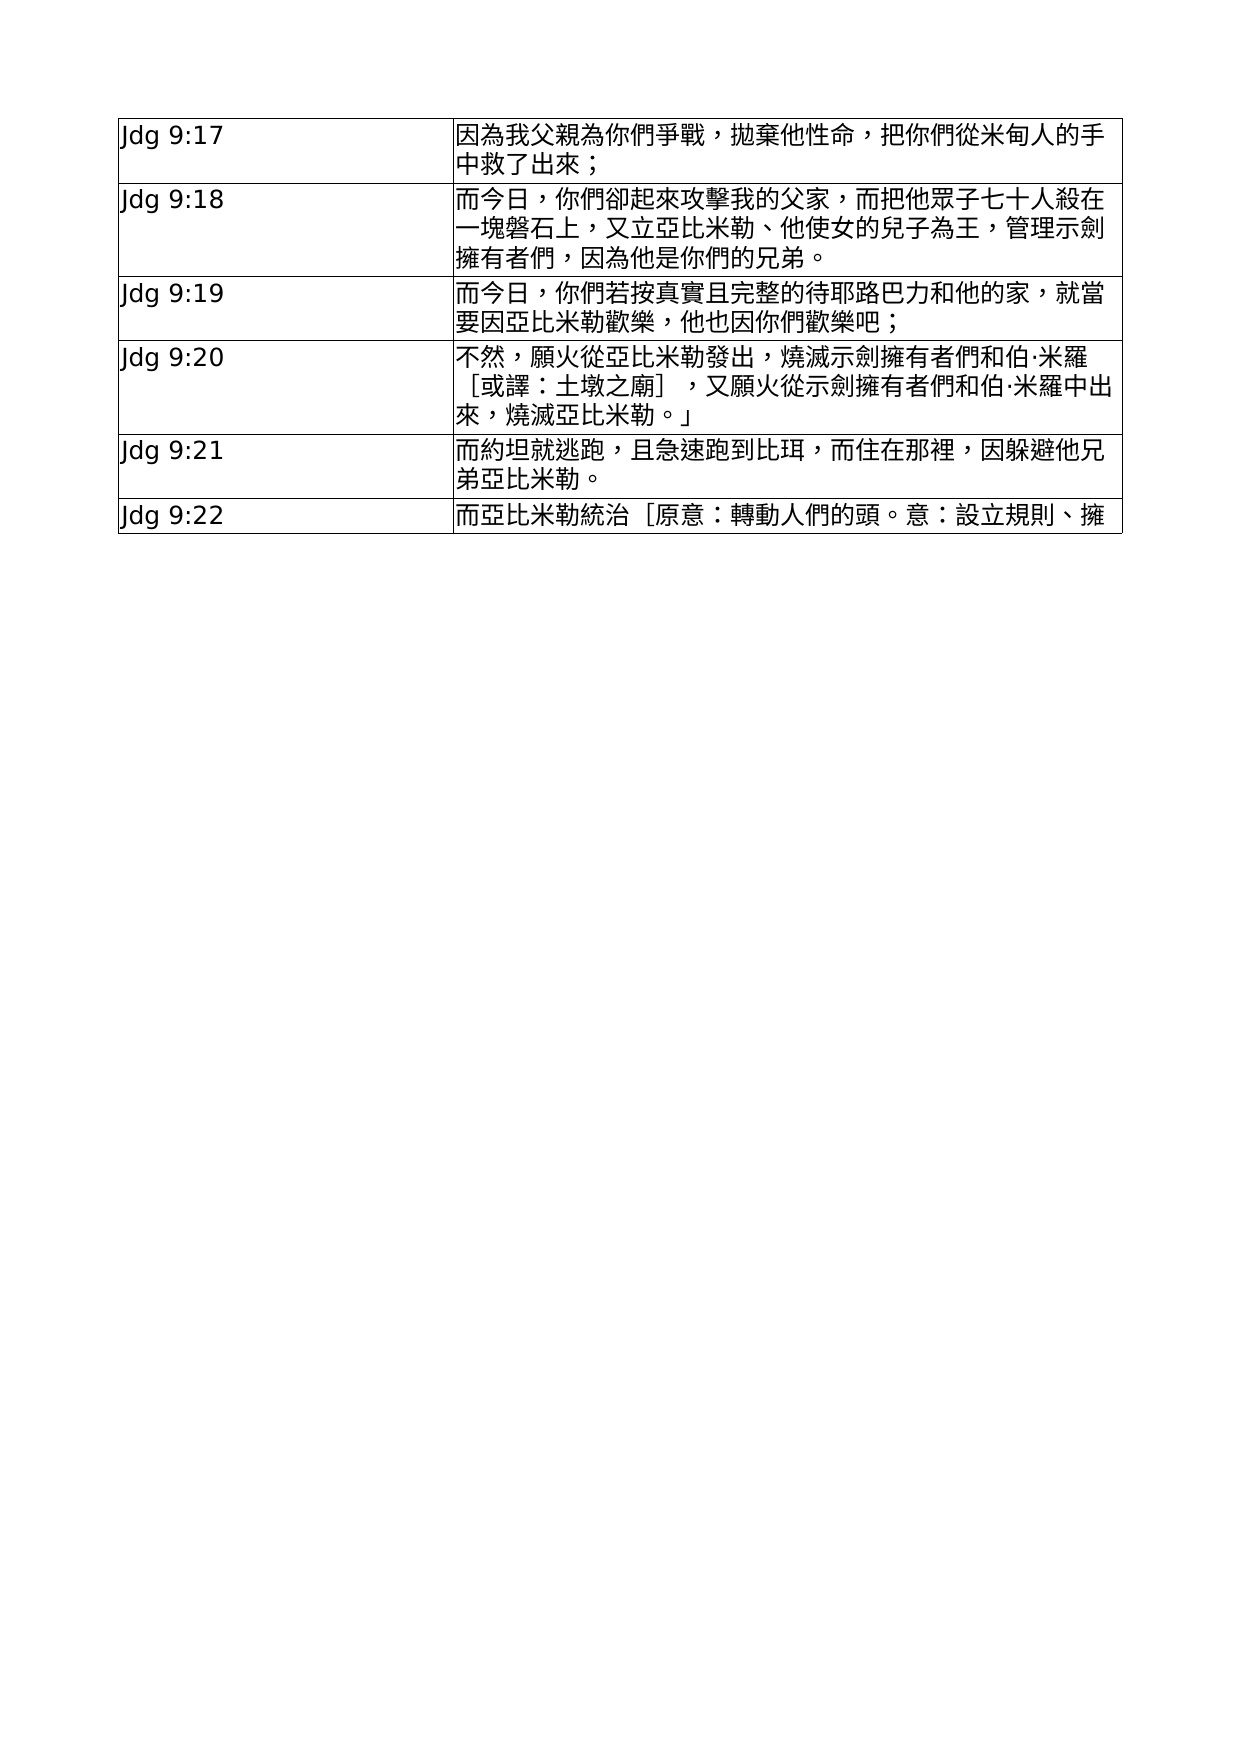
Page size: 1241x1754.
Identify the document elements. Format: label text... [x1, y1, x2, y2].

table_cell 不然，願火從亞比米勒發出，燒滅示劍擁有者們和伯·米羅［或譯：土墩之廟］，又願火從示劍擁有者們和伯·米羅中出來，燒滅亞比米勒。」 [454, 341, 1122, 433]
table_cell Jdg 9:17 [119, 119, 453, 182]
table_cell 而約坦就逃跑，且急速跑到比珥，而住在那裡，因躲避他兄弟亞比米勒。 [454, 435, 1122, 498]
table_cell Jdg 9:19 [119, 277, 453, 340]
table_cell Jdg 9:20 [119, 341, 453, 433]
table_cell 而今日，你們若按真實且完整的待耶路巴力和他的家，就當要因亞比米勒歡樂，他也因你們歡樂吧； [454, 277, 1122, 340]
table_cell 而亞比米勒統治［原意：轉動人們的頭。意：設立規則、擁 [454, 499, 1122, 533]
table_cell 而今日，你們卻起來攻擊我的父家，而把他眾子七十人殺在一塊磐石上，又立亞比米勒、他使女的兒子為王，管理示劍擁有者們，因為他是你們的兄弟。 [454, 184, 1122, 276]
table_cell 因為我父親為你們爭戰，拋棄他性命，把你們從米甸人的手中救了出來； [454, 119, 1122, 182]
table_cell Jdg 9:22 [119, 499, 453, 533]
table_cell Jdg 9:21 [119, 435, 453, 498]
table_cell Jdg 9:18 [119, 184, 453, 276]
